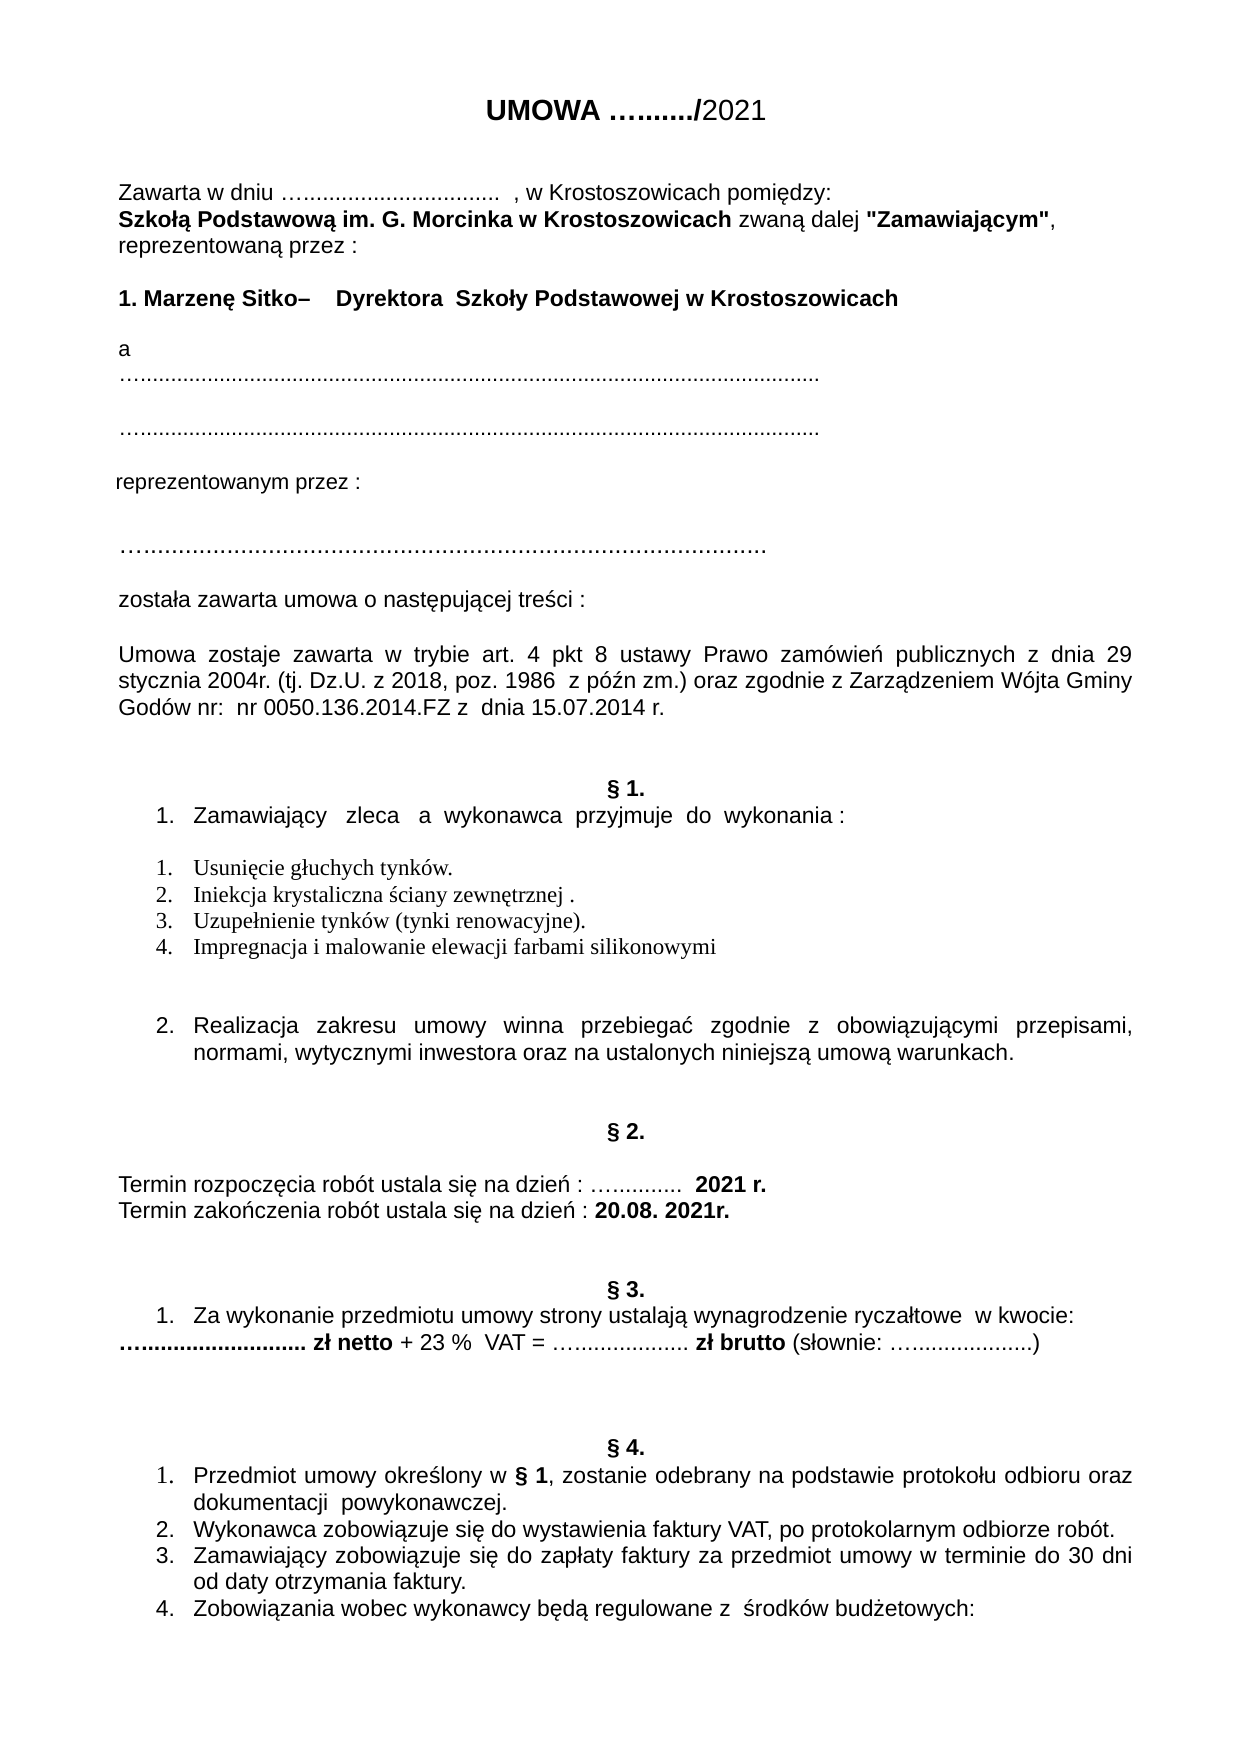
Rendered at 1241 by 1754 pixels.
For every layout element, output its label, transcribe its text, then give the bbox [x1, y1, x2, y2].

text Termin zakończenia robót ustala się na dzień : 20.08. 2021r. [118, 1197, 1134, 1223]
text Szkołą Podstawową im. G. Morcinka w Krostoszowicach zwaną dalej "Zamawiającym", reprezentowaną przez : [118, 206, 1134, 258]
text UMOWA …......./2021 [118, 93, 1134, 126]
text …................................................................................................................ [118, 361, 1134, 387]
list Zamawiający zobowiązuje się do zapłaty faktury za przedmiot umowy w terminie do 30 dni od daty otrzymania faktury. [156, 1542, 1134, 1595]
text reprezentowanym przez : [0, 469, 1134, 494]
text …................................................................................................................ [118, 415, 1134, 441]
list Iniekcja krystaliczna ściany zewnętrznej . [156, 881, 1134, 907]
text § 4. [118, 1434, 1134, 1461]
list Realizacja zakresu umowy winna przebiegać zgodnie z obowiązującymi przepisami, normami, wytycznymi inwestora oraz na ustalonych niniejszą umową warunkach. [156, 1012, 1134, 1065]
list Usunięcie głuchych tynków. [156, 854, 1134, 881]
list Zobowiązania wobec wykonawcy będą regulowane z środków budżetowych: [156, 1595, 1134, 1621]
text § 1. [118, 775, 1134, 802]
text Zawarta w dniu …............................... , w Krostoszowicach pomiędzy: [118, 179, 1134, 206]
text Termin rozpoczęcia robót ustala się na dzień : …........... 2021 r. [118, 1171, 1134, 1197]
text ….......................................................................................... [118, 530, 1134, 559]
text § 3. [118, 1276, 1134, 1302]
text ….......................... zł netto + 23 % VAT = ….................. zł brutto (słownie: …...................) [118, 1329, 1134, 1355]
list Przedmiot umowy określony w § 1, zostanie odebrany na podstawie protokołu odbioru oraz dokumentacji powykonawczej. [156, 1461, 1134, 1516]
list Za wykonanie przedmiotu umowy strony ustalają wynagrodzenie ryczałtowe w kwocie: [156, 1302, 1134, 1329]
text została zawarta umowa o następującej treści : [118, 586, 1134, 612]
text a [118, 336, 1134, 361]
list Zamawiający zleca a wykonawca przyjmuje do wykonania : [156, 802, 1134, 828]
list Uzupełnienie tynków (tynki renowacyjne). [156, 907, 1134, 933]
text 1. Marzenę Sitko– Dyrektora Szkoły Podstawowej w Krostoszowicach [118, 284, 1134, 311]
text Umowa zostaje zawarta w trybie art. 4 pkt 8 ustawy Prawo zamówień publicznych z dnia 29 stycznia 2004r. (tj. Dz.U. z 2018, poz. 1986 z późn zm.) oraz zgodnie z Zarządzeniem Wójta Gminy Godów nr: nr 0050.136.2014.FZ z dnia 15.07.2014 r. [118, 641, 1134, 720]
list Wykonawca zobowiązuje się do wystawienia faktury VAT, po protokolarnym odbiorze robót. [156, 1516, 1134, 1542]
text § 2. [118, 1118, 1134, 1144]
list Impregnacja i malowanie elewacji farbami silikonowymi [156, 933, 1134, 960]
